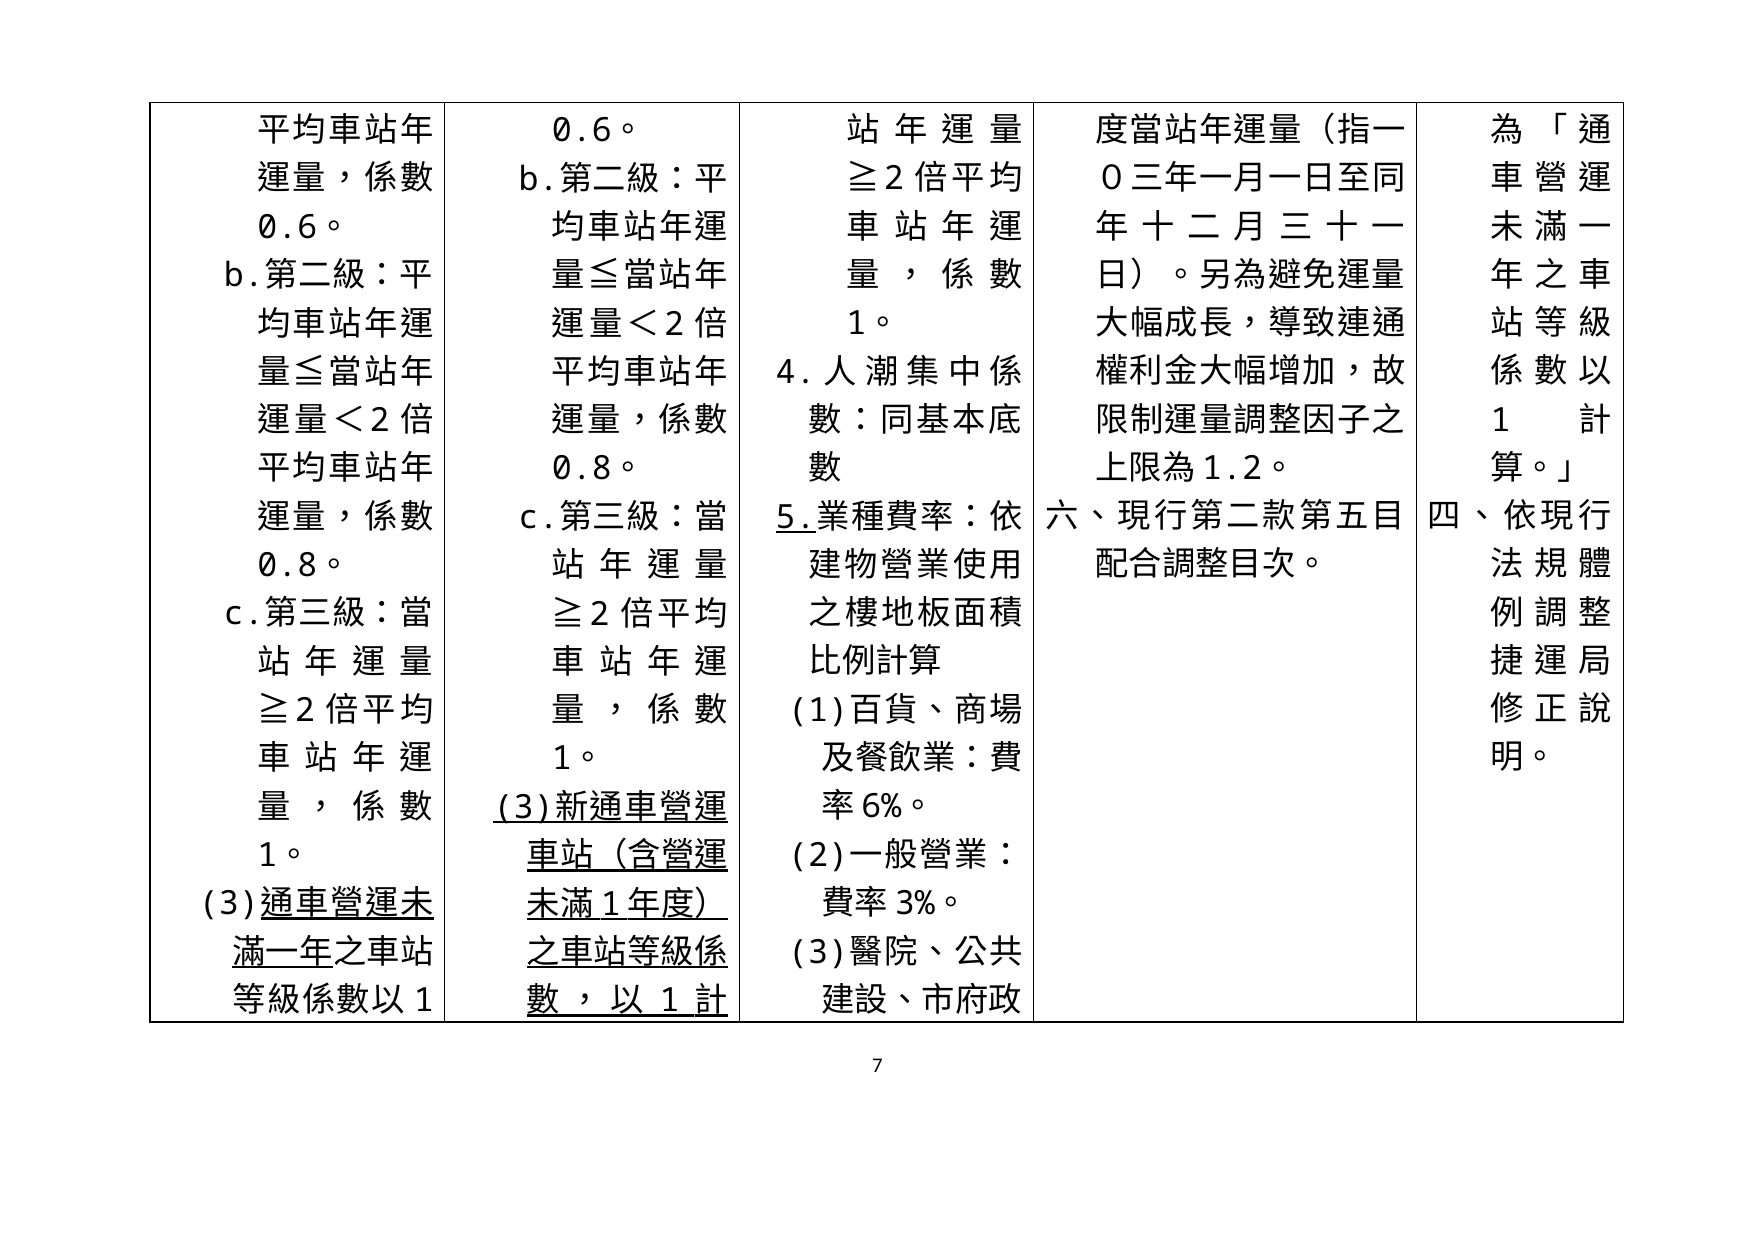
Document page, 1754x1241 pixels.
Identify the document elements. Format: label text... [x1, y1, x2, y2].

table_cell 平均車站年運量，係數0.6。 b.第二級：平均車站年運量≦當站年運量＜2倍平均車站年運量，係數0.8。 c.第三級：當站年運量≧2倍平均車站年運量，係數1。 (3)通車營運未滿一年之車站等級係數以1 [151, 103, 444, 1021]
table_cell 度當站年運量（指一０三年一月一日至同年十二月三十一日）。另為避免運量大幅成長，導致連通權利金大幅增加，故限制運量調整因子之上限為1.2。 六、現行第二款第五目配合調整目次。 [1034, 103, 1416, 1021]
table_cell 為「通車營運未滿一年之車站等級係數以1計算。」 四、依現行法規體例調整捷運局修正說明。 [1417, 103, 1623, 1021]
table_cell 0.6。 b.第二級：平均車站年運量≦當站年運量＜2倍平均車站年運量，係數0.8。 c.第三級：當站年運量≧2倍平均車站年運量，係數1。 (3)新通車營運車站（含營運未滿1年度）之車站等級係數，以1計 [445, 103, 739, 1021]
table_cell 站年運量≧2倍平均車站年運量，係數1。 4.人潮集中係數：同基本底數 5.業種費率：依建物營業使用之樓地板面積比例計算 (1)百貨、商場及餐飲業：費率6%。 (2)一般營業：費率3%。 (3)醫院、公共建設、市府政 [740, 103, 1033, 1021]
